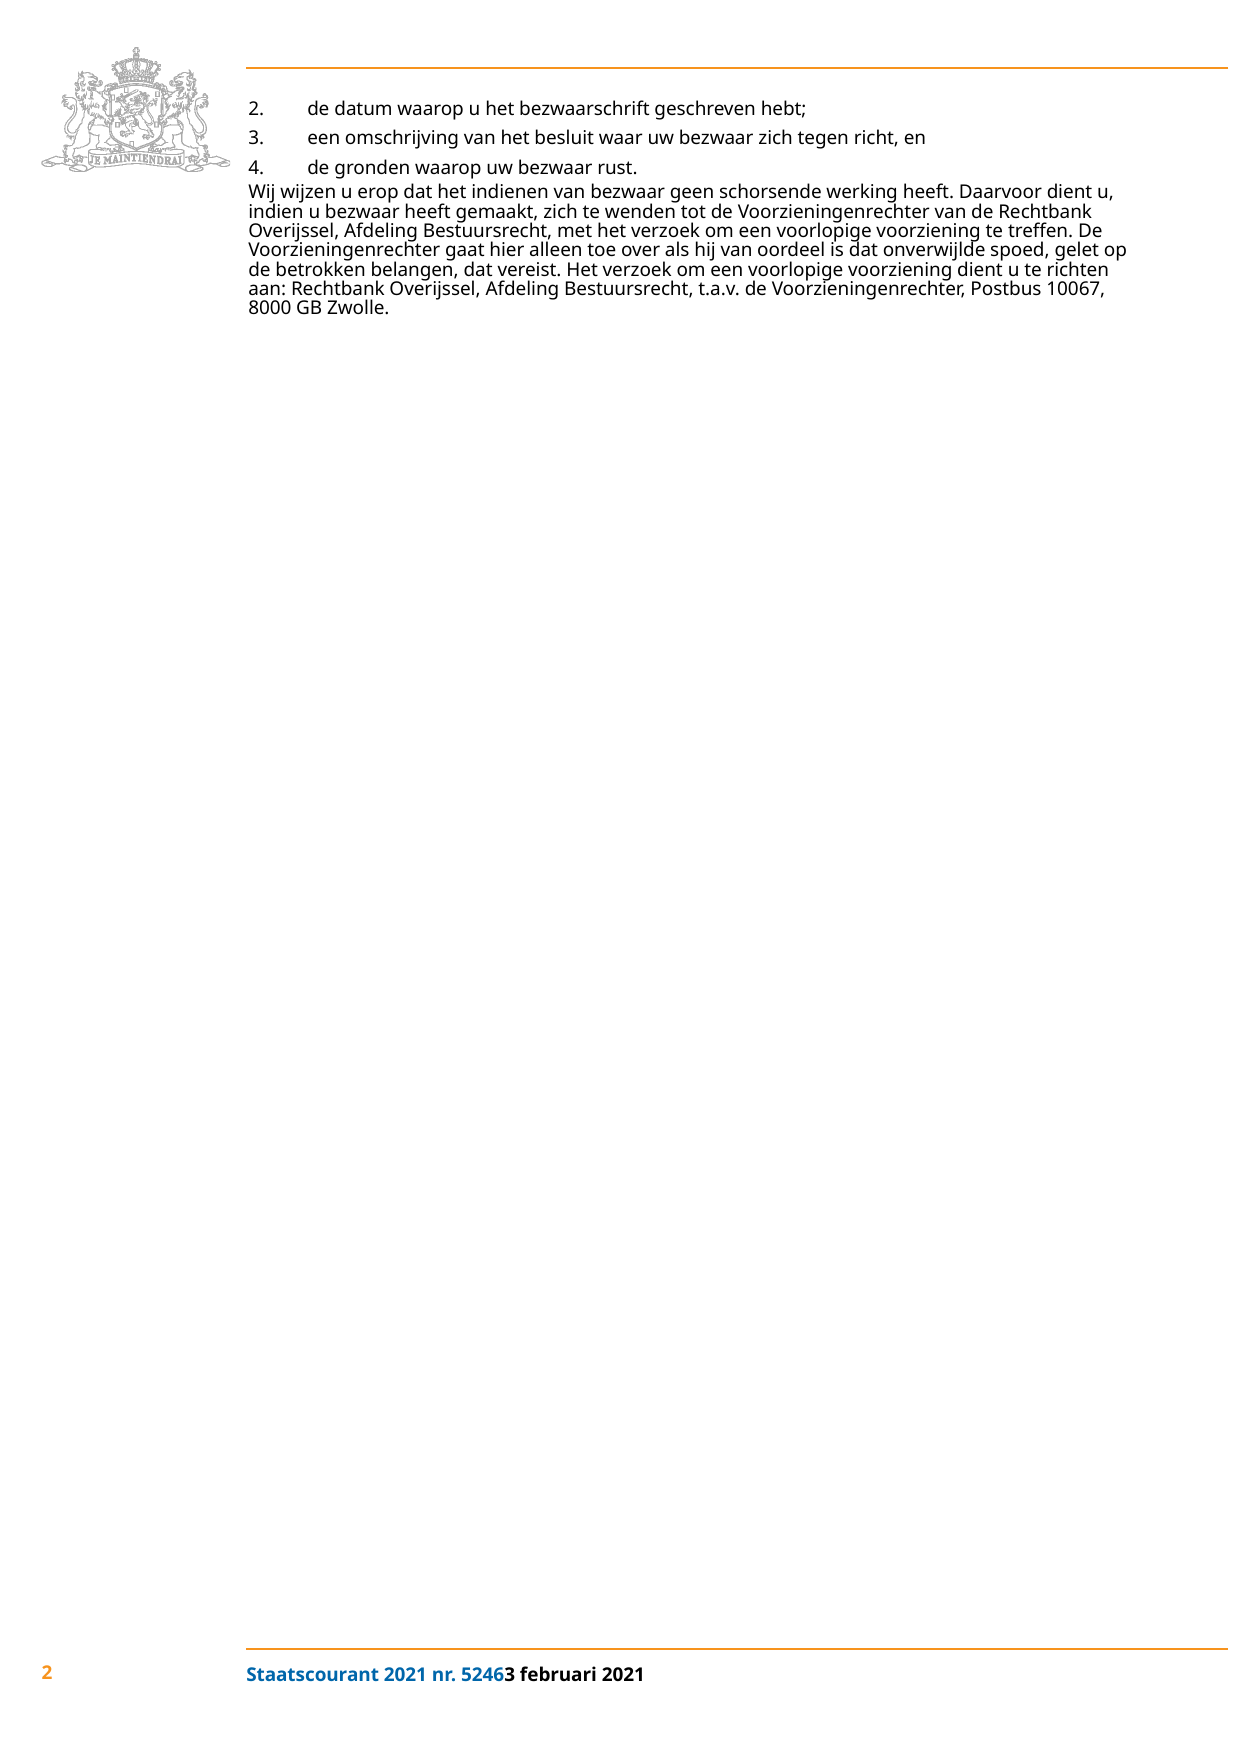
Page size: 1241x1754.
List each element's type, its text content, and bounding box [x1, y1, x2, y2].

list een omschrijving van het besluit waar uw bezwaar zich tegen richt, en [248, 124, 1152, 150]
list de datum waarop u het bezwaarschrift geschreven hebt; [248, 95, 1152, 121]
text Wij wijzen u erop dat het indienen van bezwaar geen schorsende werking heeft. Daarvoor dient u, indien u bezwaar heeft gemaakt, zich te wenden tot de Voorzieningenrechter van de Rechtbank Overijssel, Afdeling Bestuursrecht, met het verzoek om een voorlopige voorziening te treffen. De Voorzieningenrechter gaat hier alleen toe over als hij van oordeel is dat onverwijlde spoed, gelet op de betrokken belangen, dat vereist. Het verzoek om een voorlopige voorziening dient u te richten aan: Rechtbank Overijssel, Afdeling Bestuursrecht, t.a.v. de Voorzieningenrechter, Postbus 10067, 8000 GB Zwolle. [248, 183, 1152, 318]
list de gronden waarop uw bezwaar rust. [248, 154, 1152, 180]
picture [41, 47, 231, 172]
